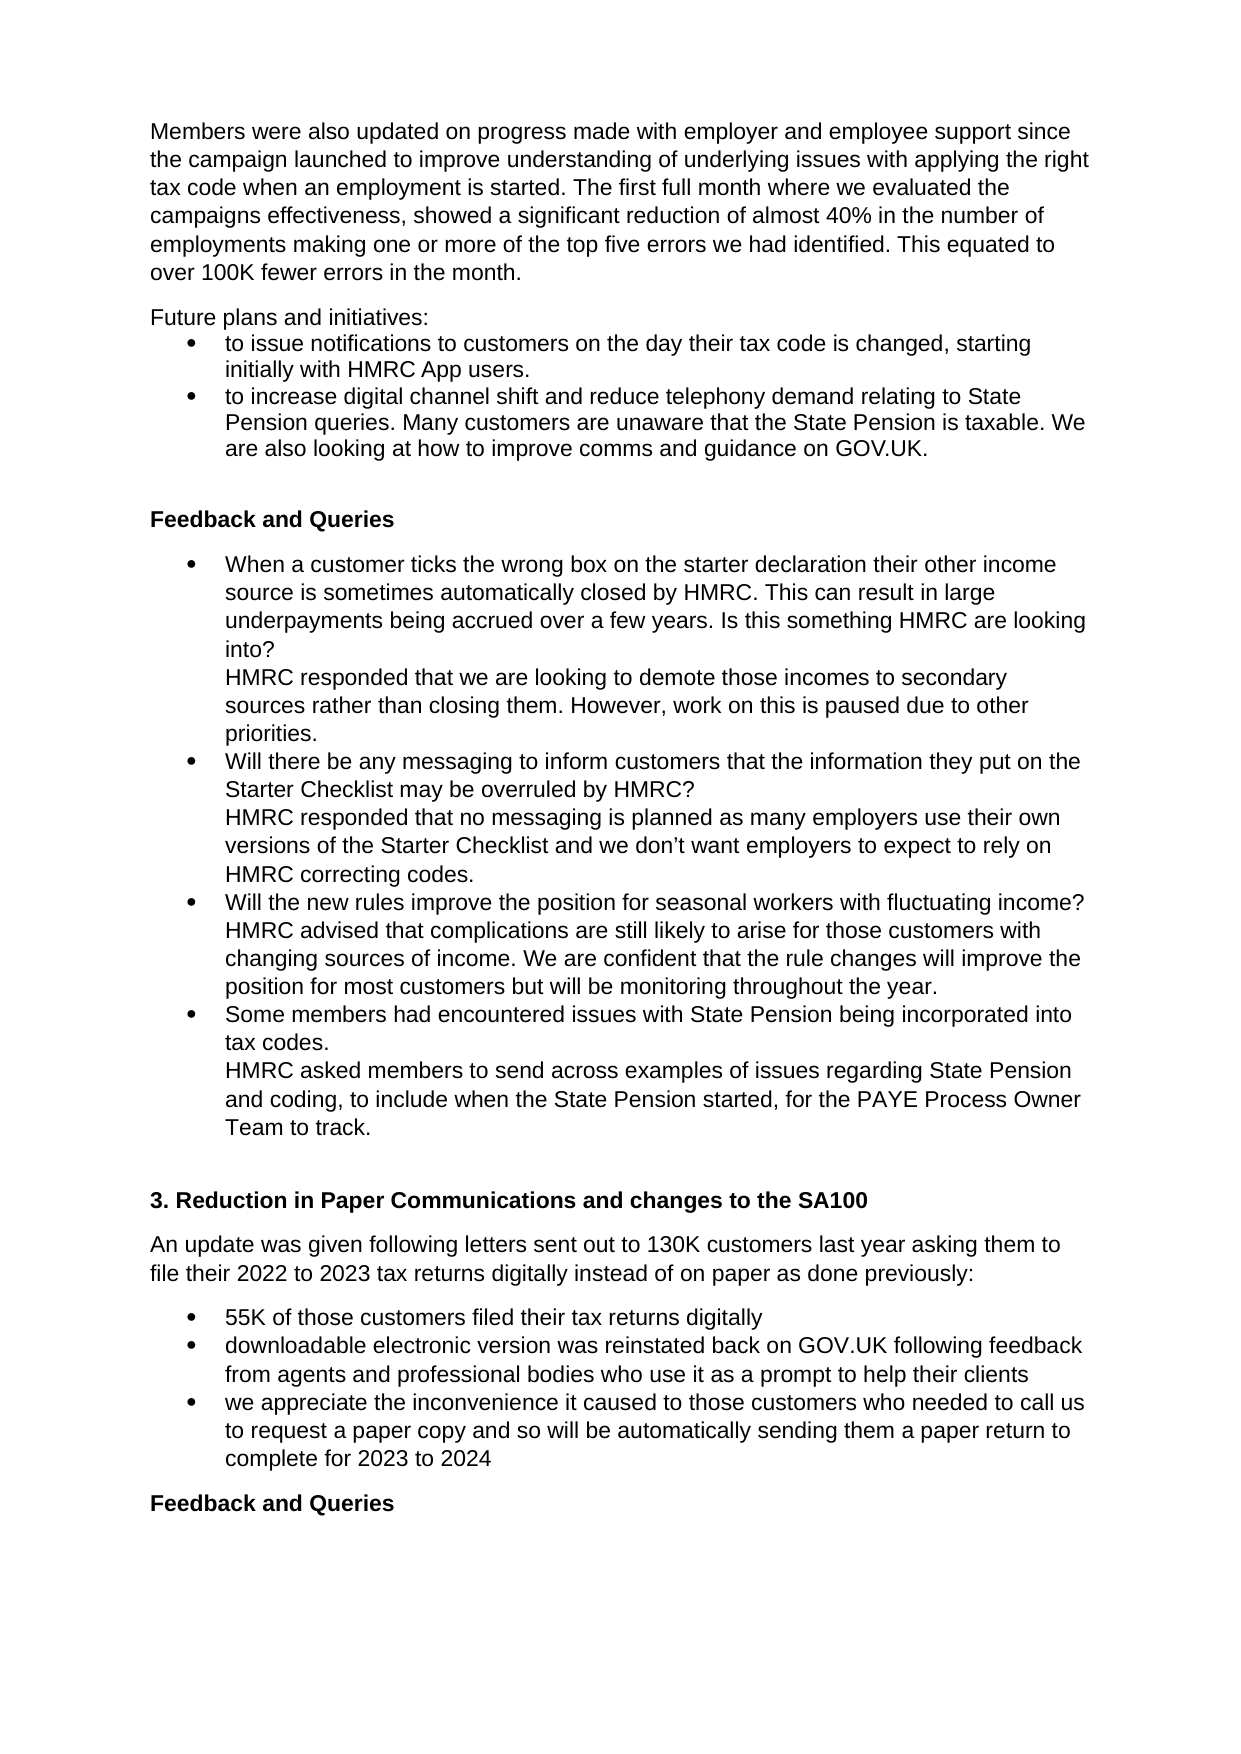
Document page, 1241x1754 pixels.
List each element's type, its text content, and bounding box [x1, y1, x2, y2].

list HMRC advised that complications are still likely to arise for those customers with changing sources of income. We are confident that the rule changes will improve the position for most customers but will be monitoring throughout the year. [225, 917, 1090, 999]
list When a customer ticks the wrong box on the starter declaration their other income source is sometimes automatically closed by HMRC. This can result in large underpayments being accrued over a few years. Is this something HMRC are looking into? [187, 551, 1090, 662]
text Feedback and Queries [150, 1490, 1090, 1516]
list to increase digital channel shift and reduce telephony demand relating to State Pension queries. Many customers are unaware that the State Pension is taxable. We are also looking at how to improve comms and guidance on GOV.UK. [187, 383, 1090, 462]
list Will the new rules improve the position for seasonal workers with fluctuating income? [187, 889, 1090, 915]
text Future plans and initiatives: [150, 303, 1090, 330]
list 55K of those customers filed their tax returns digitally [187, 1304, 1090, 1331]
text Feedback and Queries [150, 506, 1090, 533]
list Some members had encountered issues with State Pension being incorporated into tax codes. [187, 1001, 1090, 1056]
text Members were also updated on progress made with employer and employee support since the campaign launched to improve understanding of underlying issues with applying the right tax code when an employment is started. The first full month where we evaluated the campaigns effectiveness, showed a significant reduction of almost 40% in the number of employments making one or more of the top five errors we had identified. This equated to over 100K fewer errors in the month. [150, 118, 1090, 285]
text An update was given following letters sent out to 130K customers last year asking them to file their 2022 to 2023 tax returns digitally instead of on paper as done previously: [150, 1231, 1090, 1286]
text 3. Reduction in Paper Communications and changes to the SA100 [150, 1187, 1090, 1213]
list we appreciate the inconvenience it caused to those customers who needed to call us to request a paper copy and so will be automatically sending them a paper return to complete for 2023 to 2024 [187, 1389, 1090, 1471]
list HMRC responded that no messaging is planned as many employers use their own versions of the Starter Checklist and we don’t want employers to expect to rely on HMRC correcting codes. [225, 804, 1090, 887]
list to issue notifications to customers on the day their tax code is changed, starting initially with HMRC App users. [187, 330, 1090, 383]
list downloadable electronic version was reinstated back on GOV.UK following feedback from agents and professional bodies who use it as a prompt to help their clients [187, 1332, 1090, 1387]
list HMRC asked members to send across examples of issues regarding State Pension and coding, to include when the State Pension started, for the PAYE Process Owner Team to track. [225, 1057, 1090, 1140]
list Will there be any messaging to inform customers that the information they put on the Starter Checklist may be overruled by HMRC? [187, 748, 1090, 803]
list HMRC responded that we are looking to demote those incomes to secondary sources rather than closing them. However, work on this is paused due to other priorities. [225, 664, 1090, 746]
